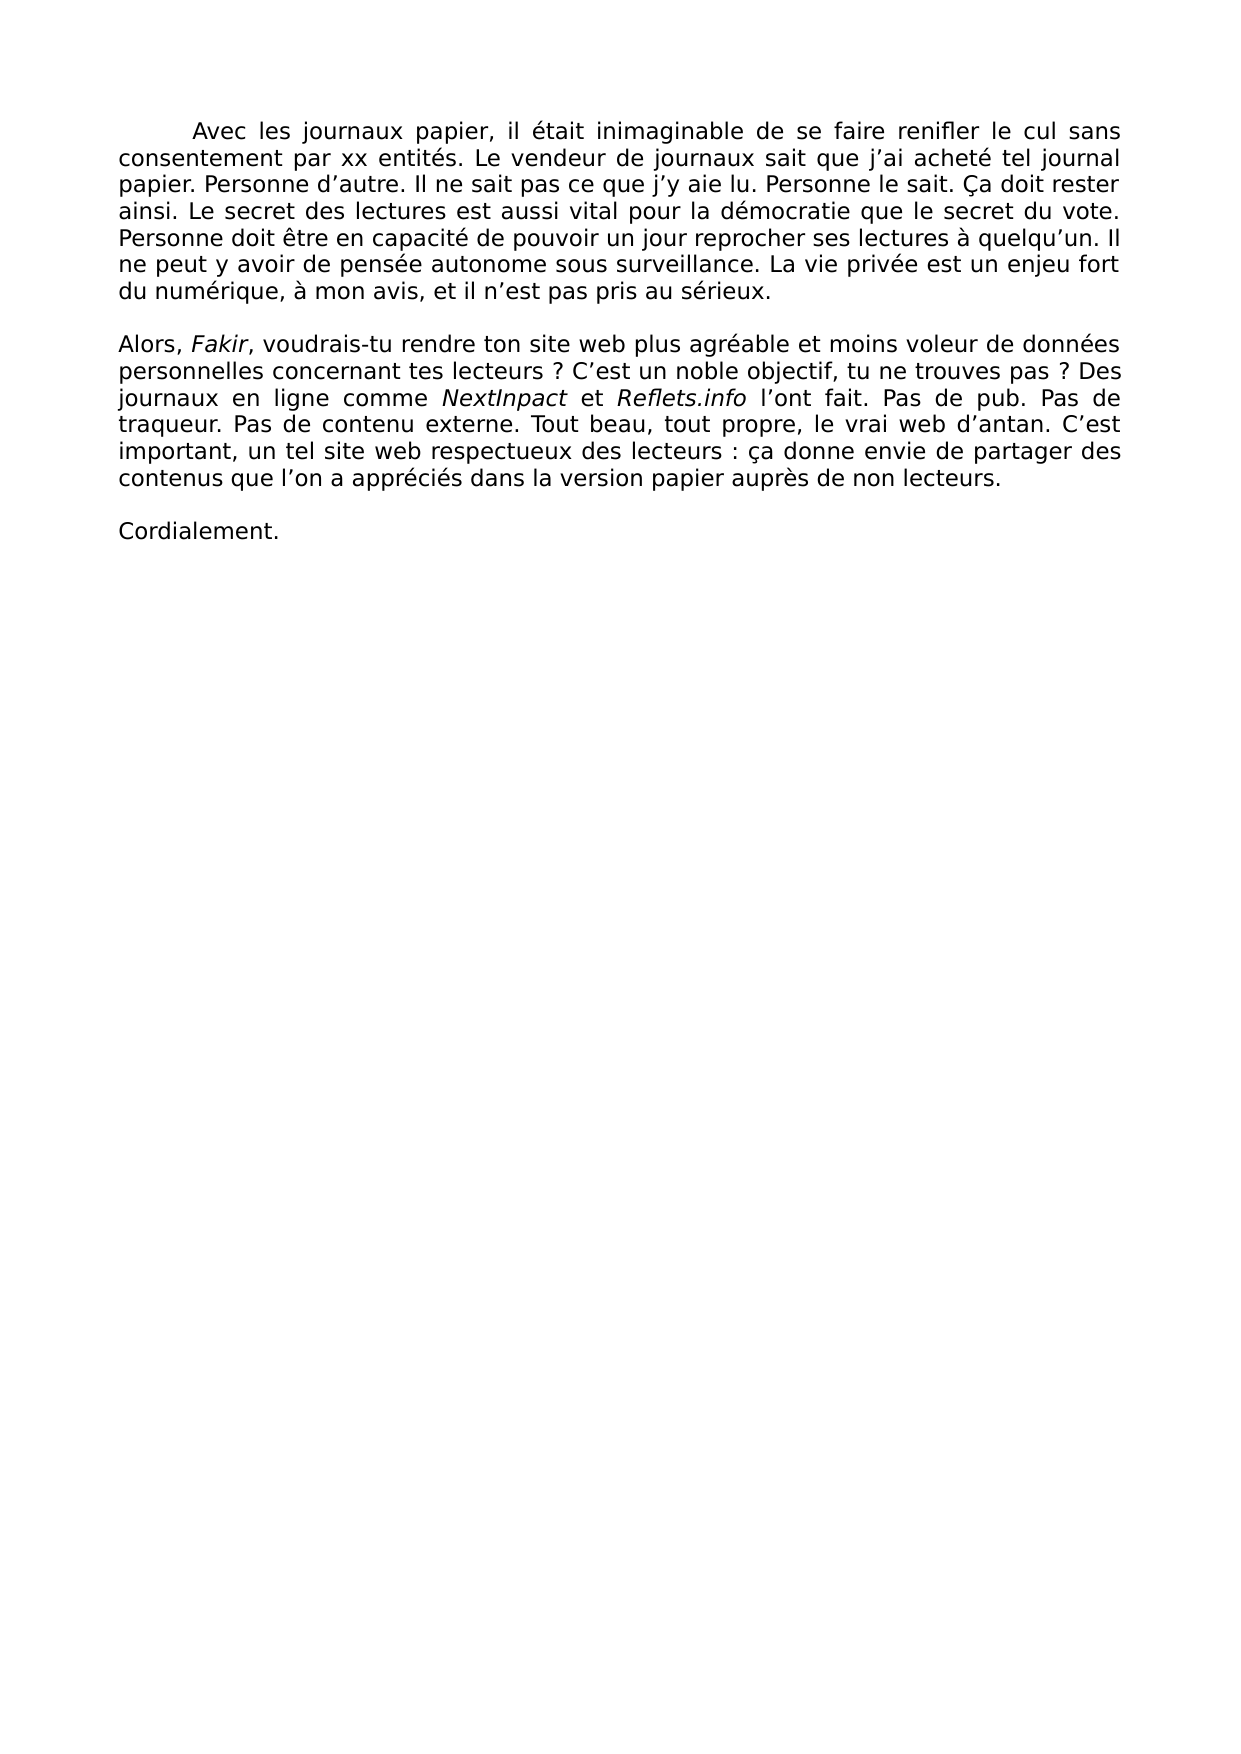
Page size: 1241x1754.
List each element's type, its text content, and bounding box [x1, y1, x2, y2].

text Cordialement. [118, 518, 1122, 545]
text Avec les journaux papier, il était inimaginable de se faire renifler le cul sans consentement par xx entités. Le vendeur de journaux sait que j’ai acheté tel journal papier. Personne d’autre. Il ne sait pas ce que j’y aie lu. Personne le sait. Ça doit rester ainsi. Le secret des lectures est aussi vital pour la démocratie que le secret du vote. Personne doit être en capacité de pouvoir un jour reprocher ses lectures à quelqu’un. Il ne peut y avoir de pensée autonome sous surveillance. La vie privée est un enjeu fort du numérique, à mon avis, et il n’est pas pris au sérieux. [118, 118, 1122, 305]
text Alors, Fakir, voudrais-tu rendre ton site web plus agréable et moins voleur de données personnelles concernant tes lecteurs ? C’est un noble objectif, tu ne trouves pas ? Des journaux en ligne comme NextInpact et Reflets.info l’ont fait. Pas de pub. Pas de traqueur. Pas de contenu externe. Tout beau, tout propre, le vrai web d’antan. C’est important, un tel site web respectueux des lecteurs : ça donne envie de partager des contenus que l’on a appréciés dans la version papier auprès de non lecteurs. [118, 331, 1122, 491]
